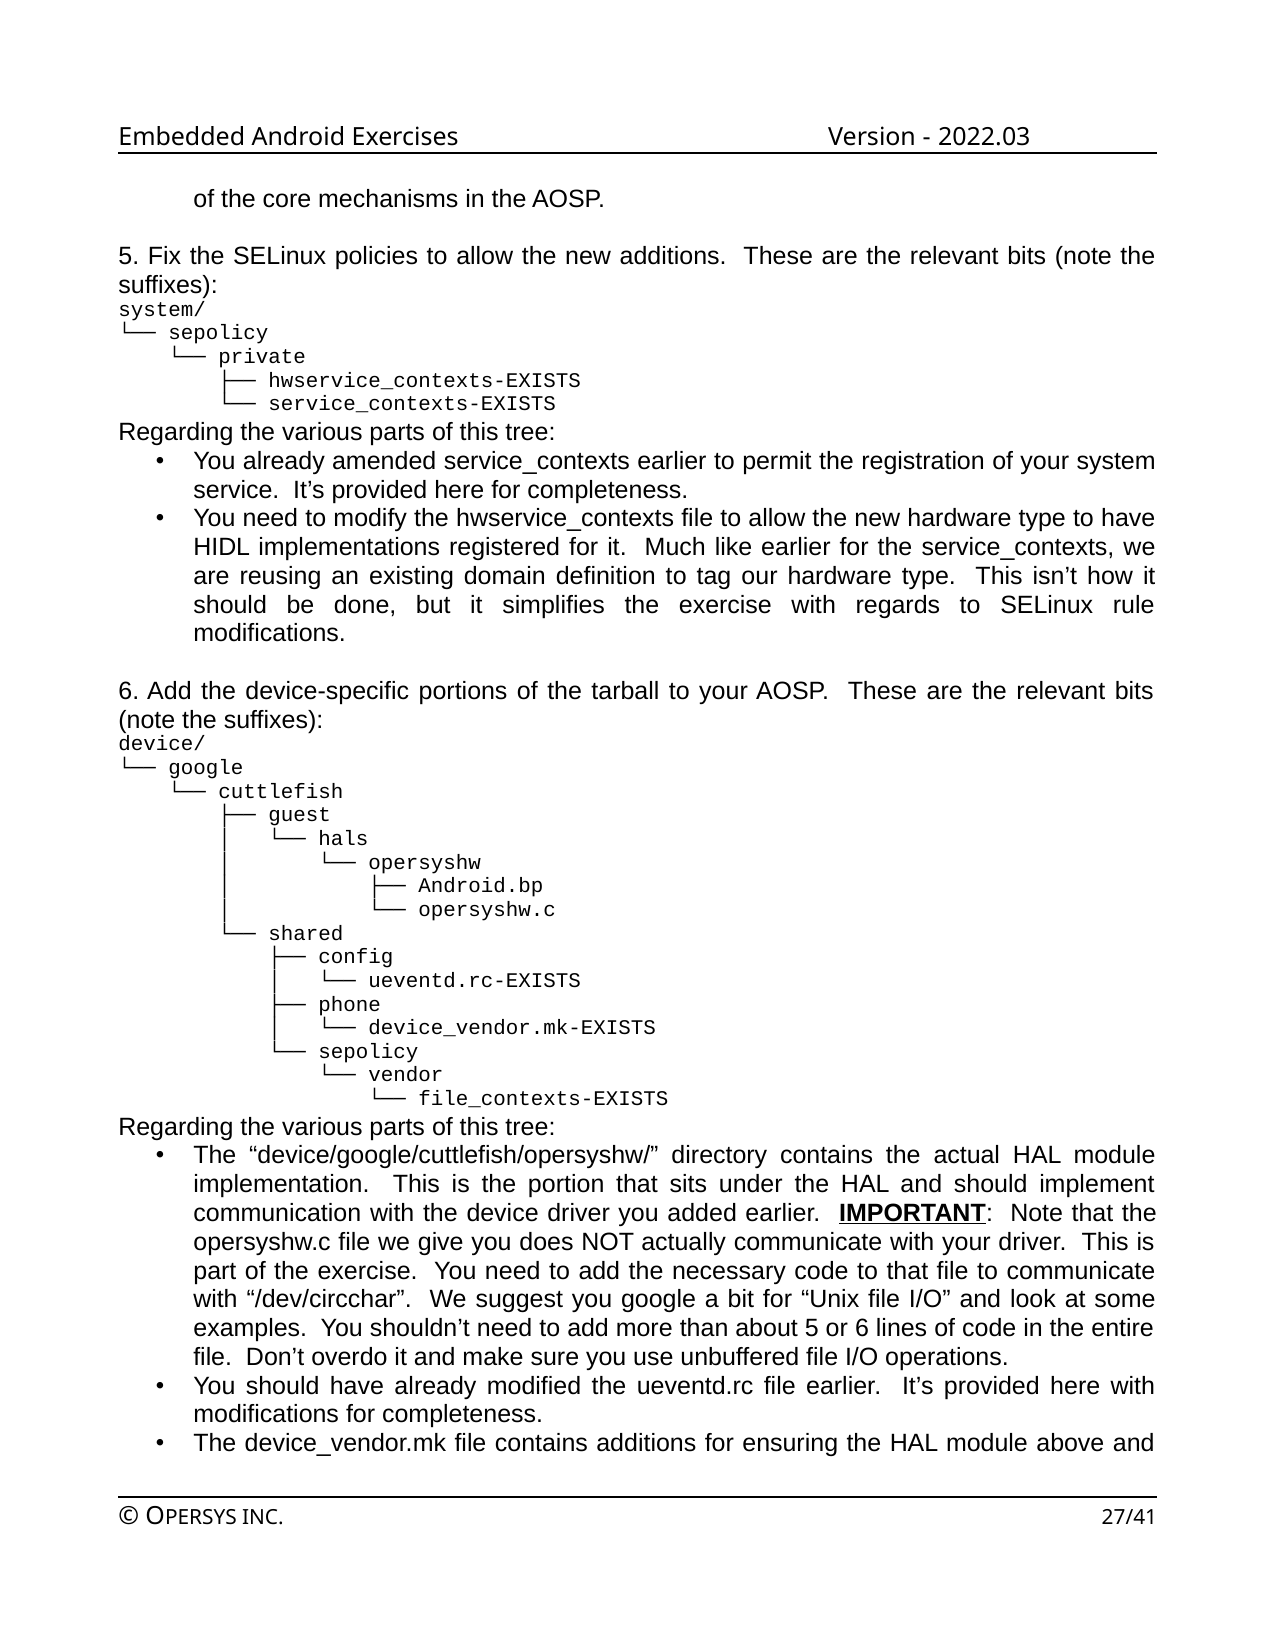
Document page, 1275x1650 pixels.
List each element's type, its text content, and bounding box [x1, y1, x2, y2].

list You need to modify the hwservice_contexts file to allow the new hardware type to have HIDL implementations registered for it. Much like earlier for the service_contexts, we are reusing an existing domain definition to tag our hardware type. This isn’t how it should be done, but it simplifies the exercise with regards to SELinux rule modifications. [156, 503, 1157, 647]
text system/ [118, 299, 1157, 322]
text └── cuttlefish [118, 781, 1157, 804]
text ├── guest [118, 804, 1157, 828]
text ├── phone [118, 993, 1157, 1017]
text 5. Fix the SELinux policies to allow the new additions. These are the relevant bits (note the suffixes): [118, 241, 1157, 299]
text │ └── ueventd.rc-EXISTS [275, 970, 1157, 993]
list You already amended service_contexts earlier to permit the registration of your system service. It’s provided here for completeness. [156, 446, 1157, 503]
text │ └── ueventd.rc-EXISTS [118, 970, 274, 993]
list of the core mechanisms in the AOSP. [156, 184, 1157, 212]
list The device_vendor.mk file contains additions for ensuring the HAL module above and [156, 1428, 1157, 1457]
text └── google [118, 757, 1157, 781]
text 6. Add the device-specific portions of the tarball to your AOSP. These are the relevant bits (note the suffixes): [118, 676, 1157, 733]
list You should have already modified the ueventd.rc file earlier. It’s provided here with modifications for completeness. [156, 1371, 1157, 1428]
text │ └── device_vendor.mk-EXISTS [118, 1017, 1157, 1041]
text └── private [118, 346, 1157, 370]
text └── vendor [118, 1064, 1157, 1088]
text └── file_contexts-EXISTS [118, 1088, 1157, 1112]
text device/ [118, 733, 1157, 757]
text │ ├── Android.bp [118, 875, 1157, 899]
text └── sepolicy [118, 1041, 1157, 1064]
text └── service_contexts-EXISTS [118, 393, 1157, 417]
text ├── config [118, 946, 1157, 970]
list The “device/google/cuttlefish/opersyshw/” directory contains the actual HAL module implementation. This is the portion that sits under the HAL and should implement communication with the device driver you added earlier. IMPORTANT: Note that the opersyshw.c file we give you does NOT actually communicate with your driver. This is part of the exercise. You need to add the necessary code to that file to communicate with “/dev/circchar”. We suggest you google a bit for “Unix file I/O” and look at some examples. You shouldn’t need to add more than about 5 or 6 lines of code in the entire file. Don’t overdo it and make sure you use unbuffered file I/O operations. [156, 1141, 1157, 1371]
text └── shared [118, 923, 1157, 946]
text │ └── hals [118, 828, 1157, 852]
text │ └── opersyshw [225, 852, 1157, 875]
text │ └── opersyshw.c [118, 899, 1157, 923]
text Regarding the various parts of this tree: [118, 417, 1157, 446]
text └── sepolicy [118, 322, 1157, 346]
text Regarding the various parts of this tree: [118, 1112, 1157, 1141]
text ├── hwservice_contexts-EXISTS [118, 370, 224, 393]
text │ └── opersyshw [118, 852, 224, 875]
text ├── hwservice_contexts-EXISTS [225, 370, 1157, 393]
